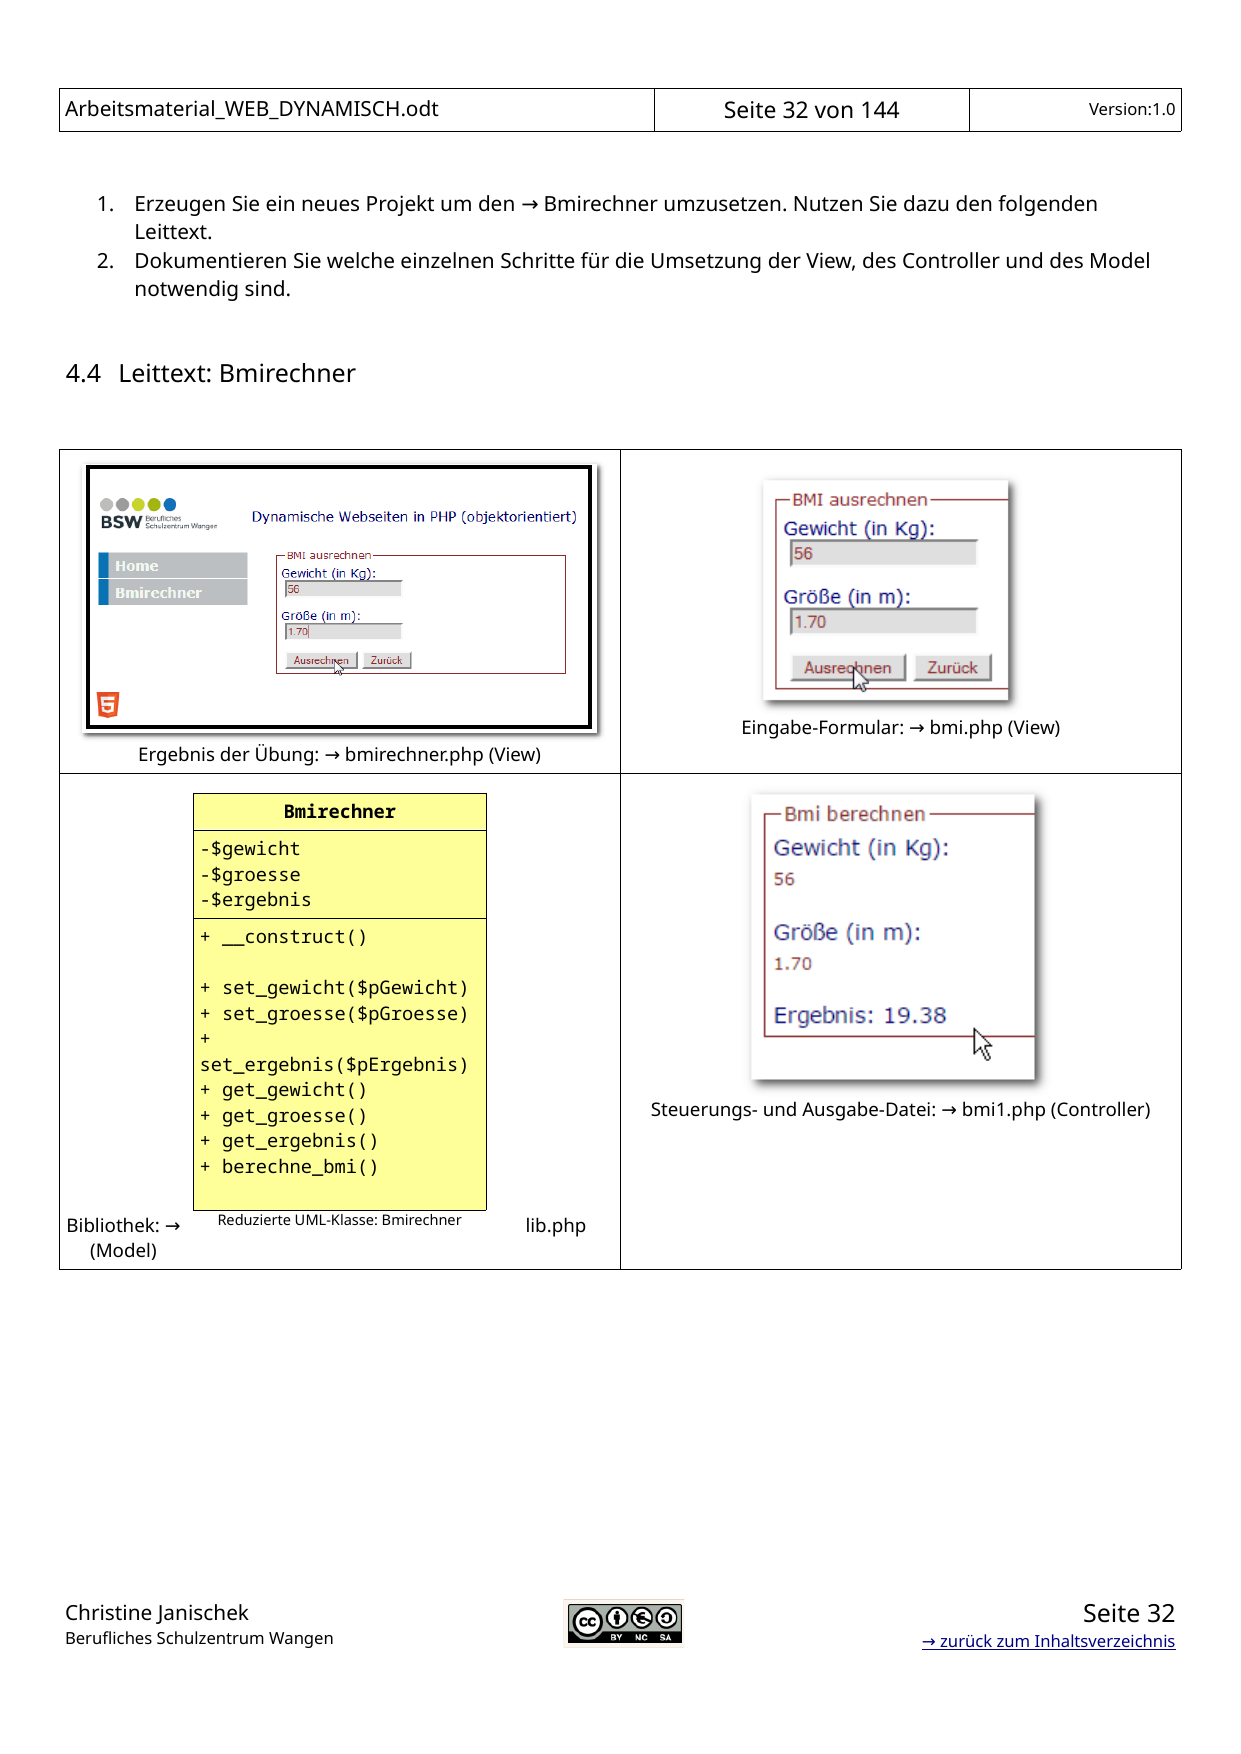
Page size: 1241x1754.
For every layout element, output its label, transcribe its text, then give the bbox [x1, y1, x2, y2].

table_cell -$gewicht -$groesse -$ergebnis [194, 831, 486, 918]
table_header Bmirechner [194, 794, 486, 829]
picture [736, 779, 1052, 1097]
table_header Eingabe-Formular: → bmi.php (View) [621, 450, 1181, 772]
table_header Ergebnis der Übung: → bmirechner.php (View) [60, 450, 620, 772]
subtitle Leittext: Bmirechner [59, 356, 1181, 390]
table_cell Steuerungs- und Ausgabe-Datei: → bmi1.php (Controller) [621, 774, 1181, 1269]
picture [73, 455, 606, 742]
table_cell Bibliothek: → lib.php (Model) [60, 793, 620, 1269]
list Erzeugen Sie ein neues Projekt um den → Bmirechner umzusetzen. Nutzen Sie dazu den folgenden Leittext. [97, 189, 1181, 246]
table_cell + __construct() + set_gewicht($pGewicht) + set_groesse($pGroesse) + set_ergebnis($pErgebnis) + get_gewicht() + get_groesse() + get_ergebnis() + berechne_bmi() [194, 919, 486, 1210]
picture [563, 1598, 685, 1648]
picture [751, 467, 1023, 715]
list Dokumentieren Sie welche einzelnen Schritte für die Umsetzung der View, des Controller und des Model notwendig sind. [97, 246, 1181, 303]
table_cell [60, 774, 620, 792]
